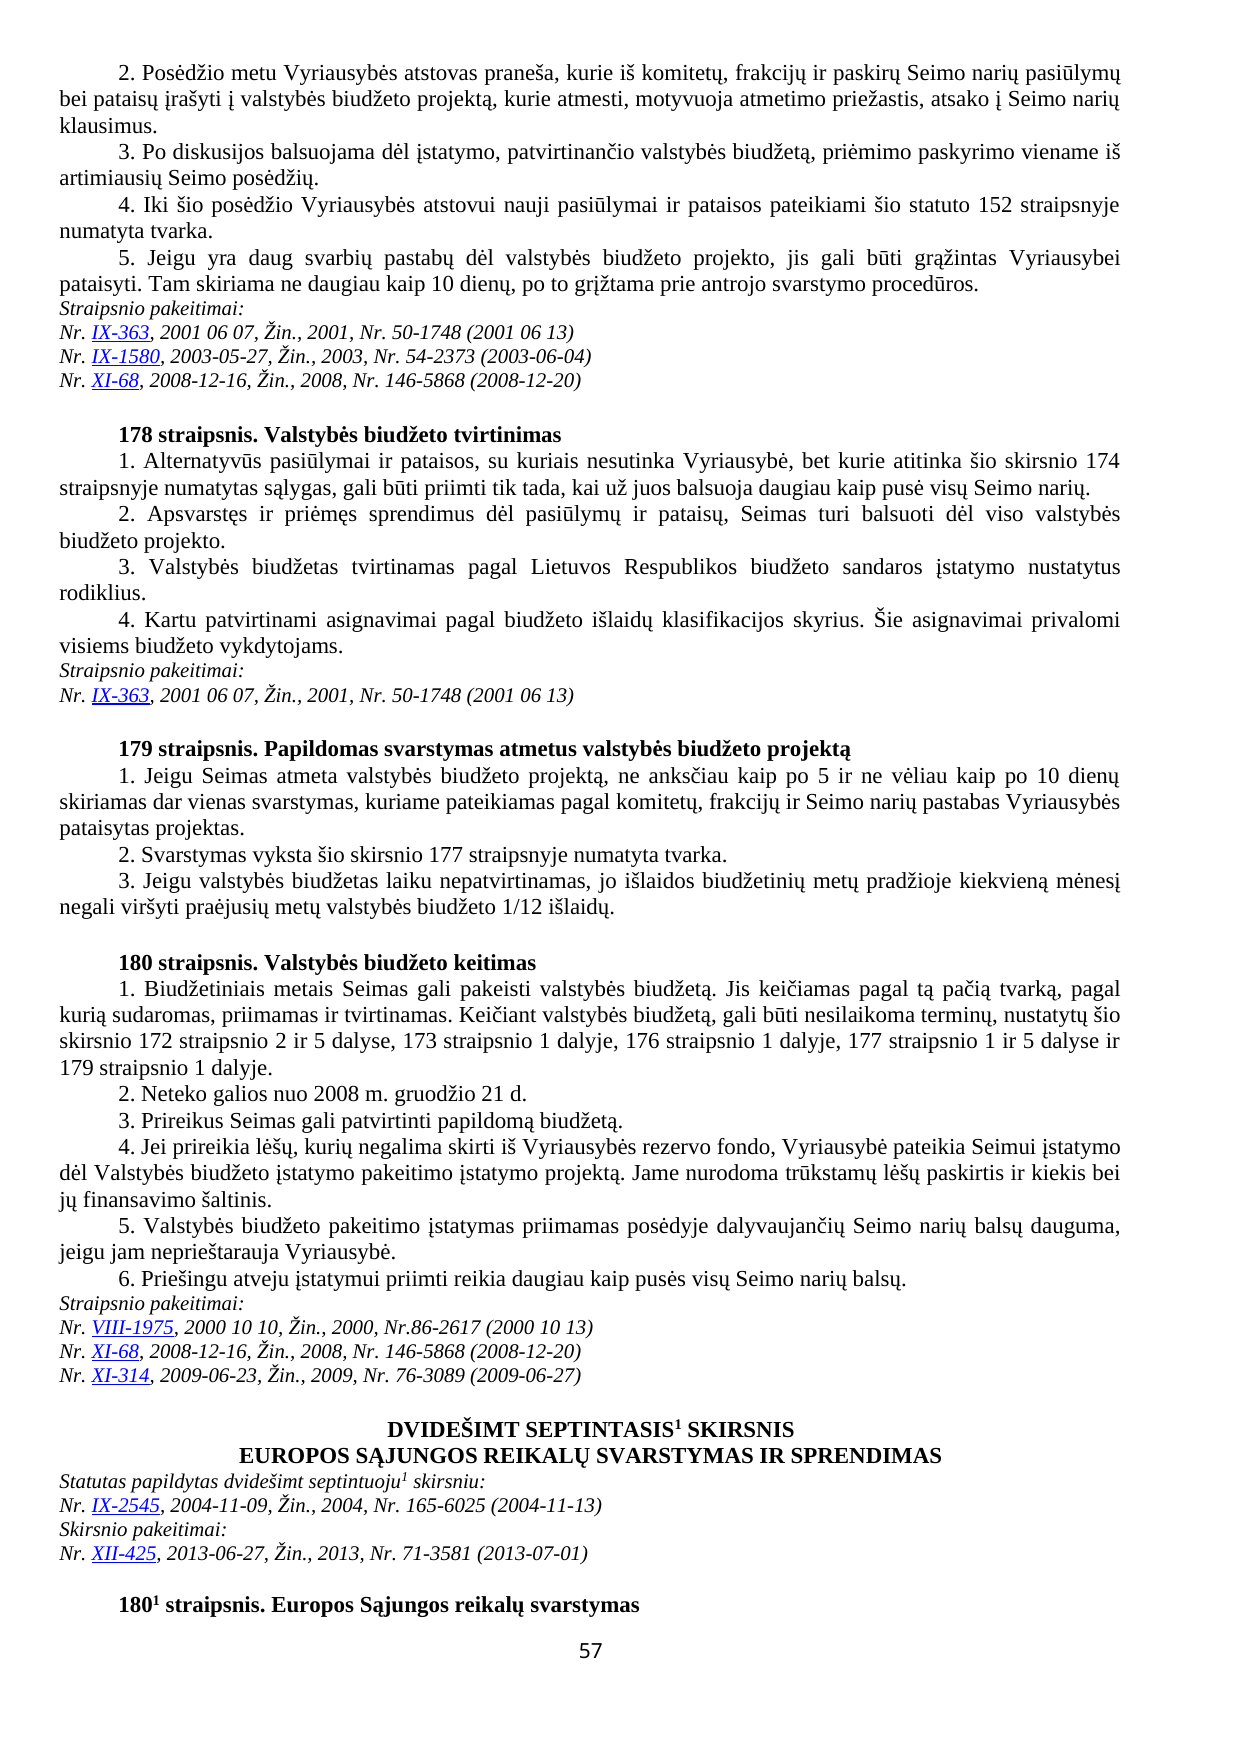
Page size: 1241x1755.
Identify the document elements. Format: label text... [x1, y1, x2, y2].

text 2. Neteko galios nuo 2008 m. gruodžio 21 d. [59, 1080, 1122, 1107]
text 2. Posėdžio metu Vyriausybės atstovas praneša, kurie iš komitetų, frakcijų ir paskirų Seimo narių pasiūlymų bei pataisų įrašyti į valstybės biudžeto projektą, kurie atmesti, motyvuoja atmetimo priežastis, atsako į Seimo narių klausimus. [59, 59, 1122, 138]
text Nr. XII-425, 2013-06-27, Žin., 2013, Nr. 71-3581 (2013-07-01) [59, 1541, 1122, 1565]
text Nr. XI-68, 2008-12-16, Žin., 2008, Nr. 146-5868 (2008-12-20) [59, 1339, 1122, 1363]
text Straipsnio pakeitimai: [59, 658, 1122, 682]
text 179 straipsnis. Papildomas svarstymas atmetus valstybės biudžeto projektą [59, 735, 1122, 762]
text 1. Alternatyvūs pasiūlymai ir pataisos, su kuriais nesutinka Vyriausybė, bet kurie atitinka šio skirsnio 174 straipsnyje numatytas sąlygas, gali būti priimti tik tada, kai už juos balsuoja daugiau kaip pusė visų Seimo narių. [59, 448, 1122, 500]
text 178 straipsnis. Valstybės biudžeto tvirtinimas [59, 421, 1122, 448]
text EUROPOS SĄJUNGOS REIKALŲ SVARSTYMAS IR SPRENDIMAS [59, 1442, 1122, 1469]
text 6. Priešingu atveju įstatymui priimti reikia daugiau kaip pusės visų Seimo narių balsų. [59, 1265, 1122, 1291]
text 3. Valstybės biudžetas tvirtinamas pagal Lietuvos Respublikos biudžeto sandaros įstatymo nustatytus rodiklius. [59, 553, 1122, 606]
text 4. Iki šio posėdžio Vyriausybės atstovui nauji pasiūlymai ir pataisos pateikiami šio statuto 152 straipsnyje numatyta tvarka. [59, 191, 1122, 243]
text Skirsnio pakeitimai: [59, 1517, 1122, 1541]
text Statutas papildytas dvidešimt septintuoju1 skirsniu: [59, 1469, 1122, 1493]
text DVIDEŠIMT SEPTINTASIS1 SKIRSNIS [59, 1416, 1122, 1442]
text 4. Kartu patvirtinami asignavimai pagal biudžeto išlaidų klasifikacijos skyrius. Šie asignavimai privalomi visiems biudžeto vykdytojams. [59, 606, 1122, 658]
text 2. Apsvarstęs ir priėmęs sprendimus dėl pasiūlymų ir pataisų, Seimas turi balsuoti dėl viso valstybės biudžeto projekto. [59, 500, 1122, 553]
text 3. Prireikus Seimas gali patvirtinti papildomą biudžetą. [59, 1107, 1122, 1133]
text 5. Valstybės biudžeto pakeitimo įstatymas priimamas posėdyje dalyvaujančių Seimo narių balsų dauguma, jeigu jam neprieštarauja Vyriausybė. [59, 1212, 1122, 1265]
text Nr. IX-2545, 2004-11-09, Žin., 2004, Nr. 165-6025 (2004-11-13) [59, 1493, 1122, 1517]
text Nr. IX-363, 2001 06 07, Žin., 2001, Nr. 50-1748 (2001 06 13) [59, 682, 1122, 707]
text 3. Jeigu valstybės biudžetas laiku nepatvirtinamas, jo išlaidos biudžetinių metų pradžioje kiekvieną mėnesį negali viršyti praėjusių metų valstybės biudžeto 1/12 išlaidų. [59, 867, 1122, 920]
text 1. Jeigu Seimas atmeta valstybės biudžeto projektą, ne anksčiau kaip po 5 ir ne vėliau kaip po 10 dienų skiriamas dar vienas svarstymas, kuriame pateikiamas pagal komitetų, frakcijų ir Seimo narių pastabas Vyriausybės pataisytas projektas. [59, 762, 1122, 841]
text 3. Po diskusijos balsuojama dėl įstatymo, patvirtinančio valstybės biudžetą, priėmimo paskyrimo viename iš artimiausių Seimo posėdžių. [59, 138, 1122, 191]
text Nr. XI-68, 2008-12-16, Žin., 2008, Nr. 146-5868 (2008-12-20) [59, 368, 1122, 392]
text 1. Biudžetiniais metais Seimas gali pakeisti valstybės biudžetą. Jis keičiamas pagal tą pačią tvarką, pagal kurią sudaromas, priimamas ir tvirtinamas. Keičiant valstybės biudžetą, gali būti nesilaikoma terminų, nustatytų šio skirsnio 172 straipsnio 2 ir 5 dalyse, 173 straipsnio 1 dalyje, 176 straipsnio 1 dalyje, 177 straipsnio 1 ir 5 dalyse ir 179 straipsnio 1 dalyje. [59, 975, 1122, 1080]
text Nr. IX-363, 2001 06 07, Žin., 2001, Nr. 50-1748 (2001 06 13) [59, 320, 1122, 344]
text 2. Svarstymas vyksta šio skirsnio 177 straipsnyje numatyta tvarka. [59, 841, 1122, 867]
text Straipsnio pakeitimai: [59, 296, 1122, 320]
text 180 straipsnis. Valstybės biudžeto keitimas [59, 948, 1122, 975]
text 5. Jeigu yra daug svarbių pastabų dėl valstybės biudžeto projekto, jis gali būti grąžintas Vyriausybei pataisyti. Tam skiriama ne daugiau kaip 10 dienų, po to grįžtama prie antrojo svarstymo procedūros. [59, 243, 1122, 296]
text Straipsnio pakeitimai: [59, 1291, 1122, 1315]
text Nr. VIII-1975, 2000 10 10, Žin., 2000, Nr.86-2617 (2000 10 13) [59, 1315, 1122, 1339]
text 1801 straipsnis. Europos Sąjungos reikalų svarstymas [59, 1591, 1122, 1618]
text 4. Jei prireikia lėšų, kurių negalima skirti iš Vyriausybės rezervo fondo, Vyriausybė pateikia Seimui įstatymo dėl Valstybės biudžeto įstatymo pakeitimo įstatymo projektą. Jame nurodoma trūkstamų lėšų paskirtis ir kiekis bei jų finansavimo šaltinis. [59, 1133, 1122, 1212]
text Nr. IX-1580, 2003-05-27, Žin., 2003, Nr. 54-2373 (2003-06-04) [59, 344, 1122, 368]
text Nr. XI-314, 2009-06-23, Žin., 2009, Nr. 76-3089 (2009-06-27) [59, 1363, 1122, 1387]
